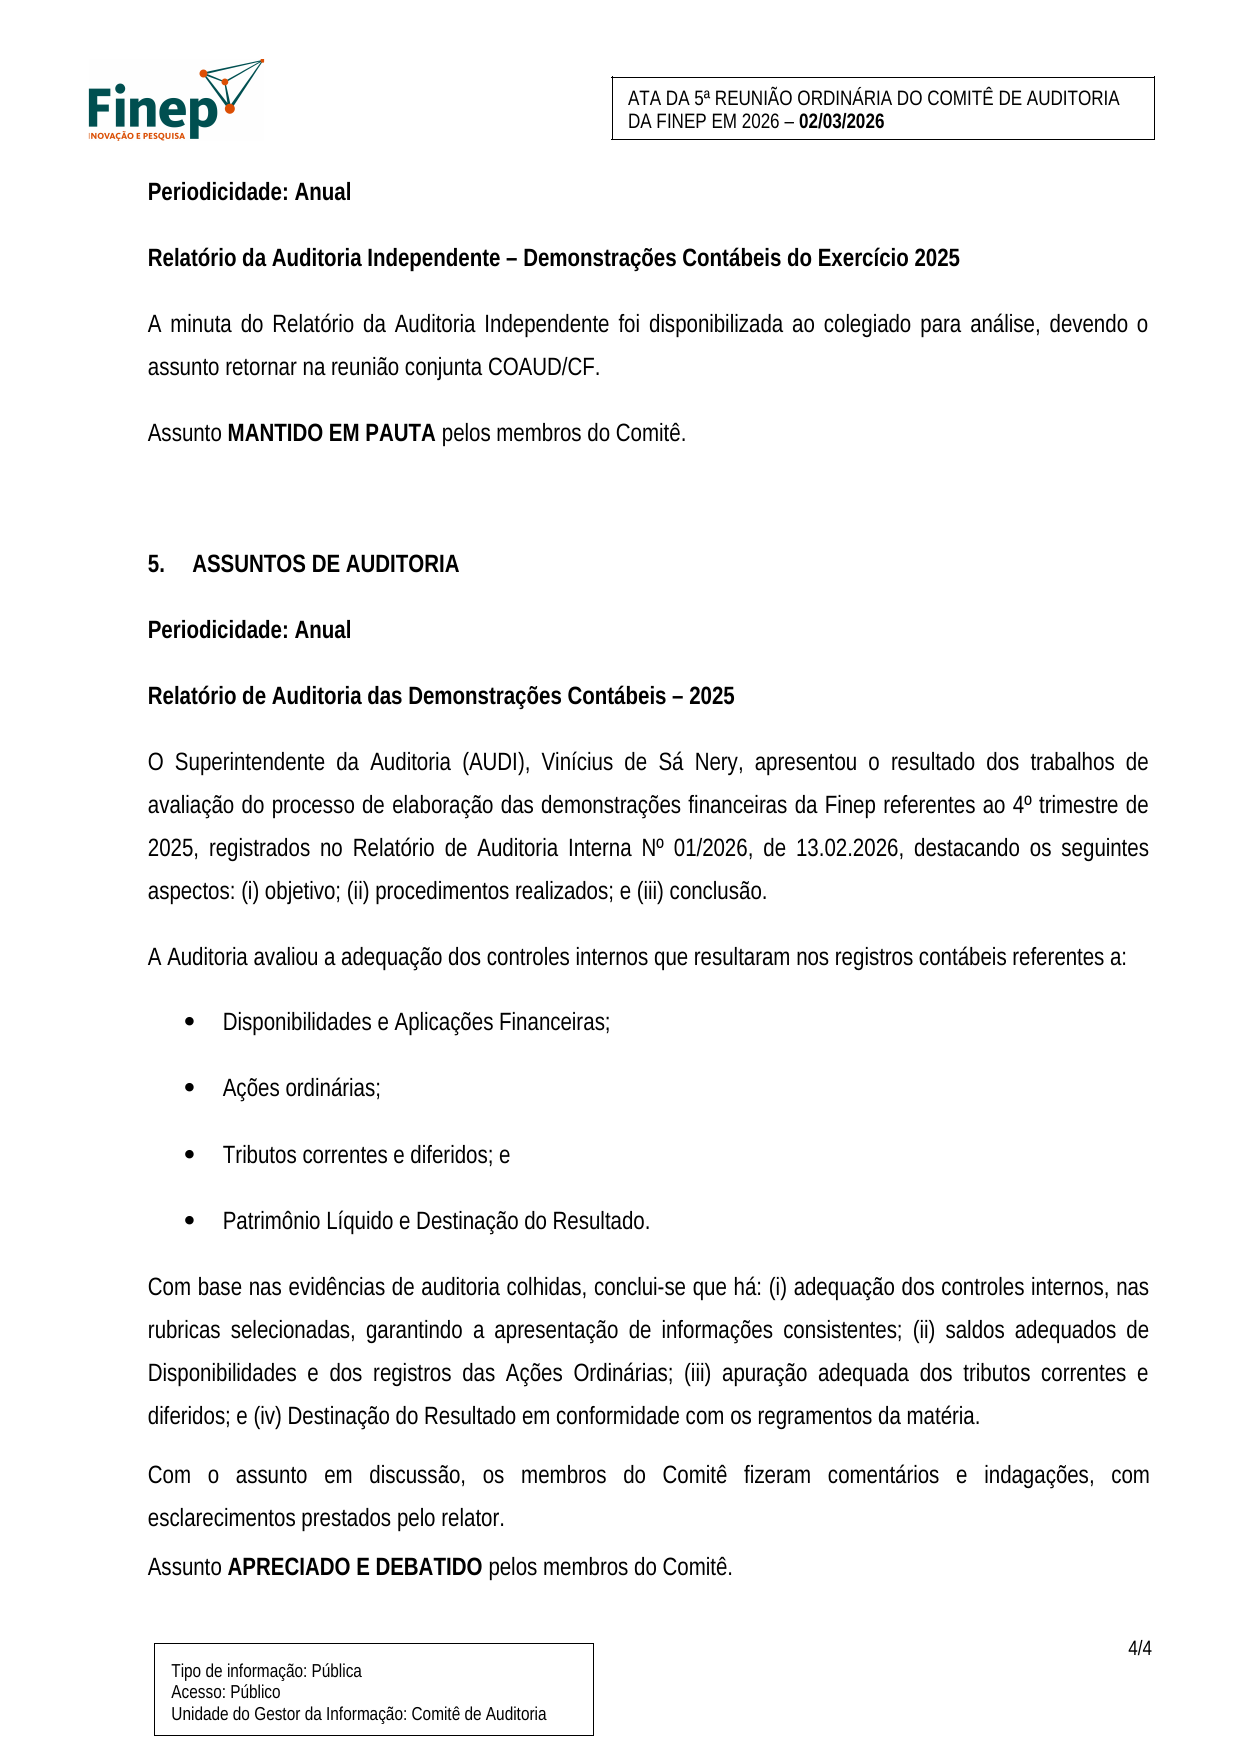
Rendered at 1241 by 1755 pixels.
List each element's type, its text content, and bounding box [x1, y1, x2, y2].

text O Superintendente da Auditoria (AUDI), Vinícius de Sá Nery, apresentou o resultado dos trabalhos de avaliação do processo de elaboração das demonstrações financeiras da Finep referentes ao 4º trimestre de 2025, registrados no Relatório de Auditoria Interna Nº 01/2026, de 13.02.2026, destacando os seguintes aspectos: (i) objetivo; (ii) procedimentos realizados; e (iii) conclusão. [148, 747, 1152, 904]
text Com o assunto em discussão, os membros do Comitê fizeram comentários e indagações, com esclarecimentos prestados pelo relator. [148, 1460, 1152, 1532]
list ASSUNTOS DE AUDITORIA [148, 549, 1152, 578]
text Relatório da Auditoria Independente – Demonstrações Contábeis do Exercício 2025 [148, 243, 1152, 272]
list Disponibilidades e Aplicações Financeiras; [185, 1007, 1152, 1036]
list Ações ordinárias; [185, 1073, 1152, 1102]
text Periodicidade: Anual [148, 615, 1152, 644]
text A minuta do Relatório da Auditoria Independente foi disponibilizada ao colegiado para análise, devendo o assunto retornar na reunião conjunta COAUD/CF. [148, 309, 1152, 381]
text A Auditoria avaliou a adequação dos controles internos que resultaram nos registros contábeis referentes a: [148, 941, 1152, 970]
list Patrimônio Líquido e Destinação do Resultado. [185, 1206, 1152, 1234]
text Assunto APRECIADO E DEBATIDO pelos membros do Comitê. [148, 1552, 1152, 1581]
text Com base nas evidências de auditoria colhidas, conclui-se que há: (i) adequação dos controles internos, nas rubricas selecionadas, garantindo a apresentação de informações consistentes; (ii) saldos adequados de Disponibilidades e dos registros das Ações Ordinárias; (iii) apuração adequada dos tributos correntes e diferidos; e (iv) Destinação do Resultado em conformidade com os regramentos da matéria. [148, 1272, 1152, 1429]
list Tributos correntes e diferidos; e [185, 1139, 1152, 1168]
text Assunto MANTIDO EM PAUTA pelos membros do Comitê. [148, 418, 1152, 446]
text Relatório de Auditoria das Demonstrações Contábeis – 2025 [148, 681, 1152, 710]
text Periodicidade: Anual [148, 177, 1152, 206]
